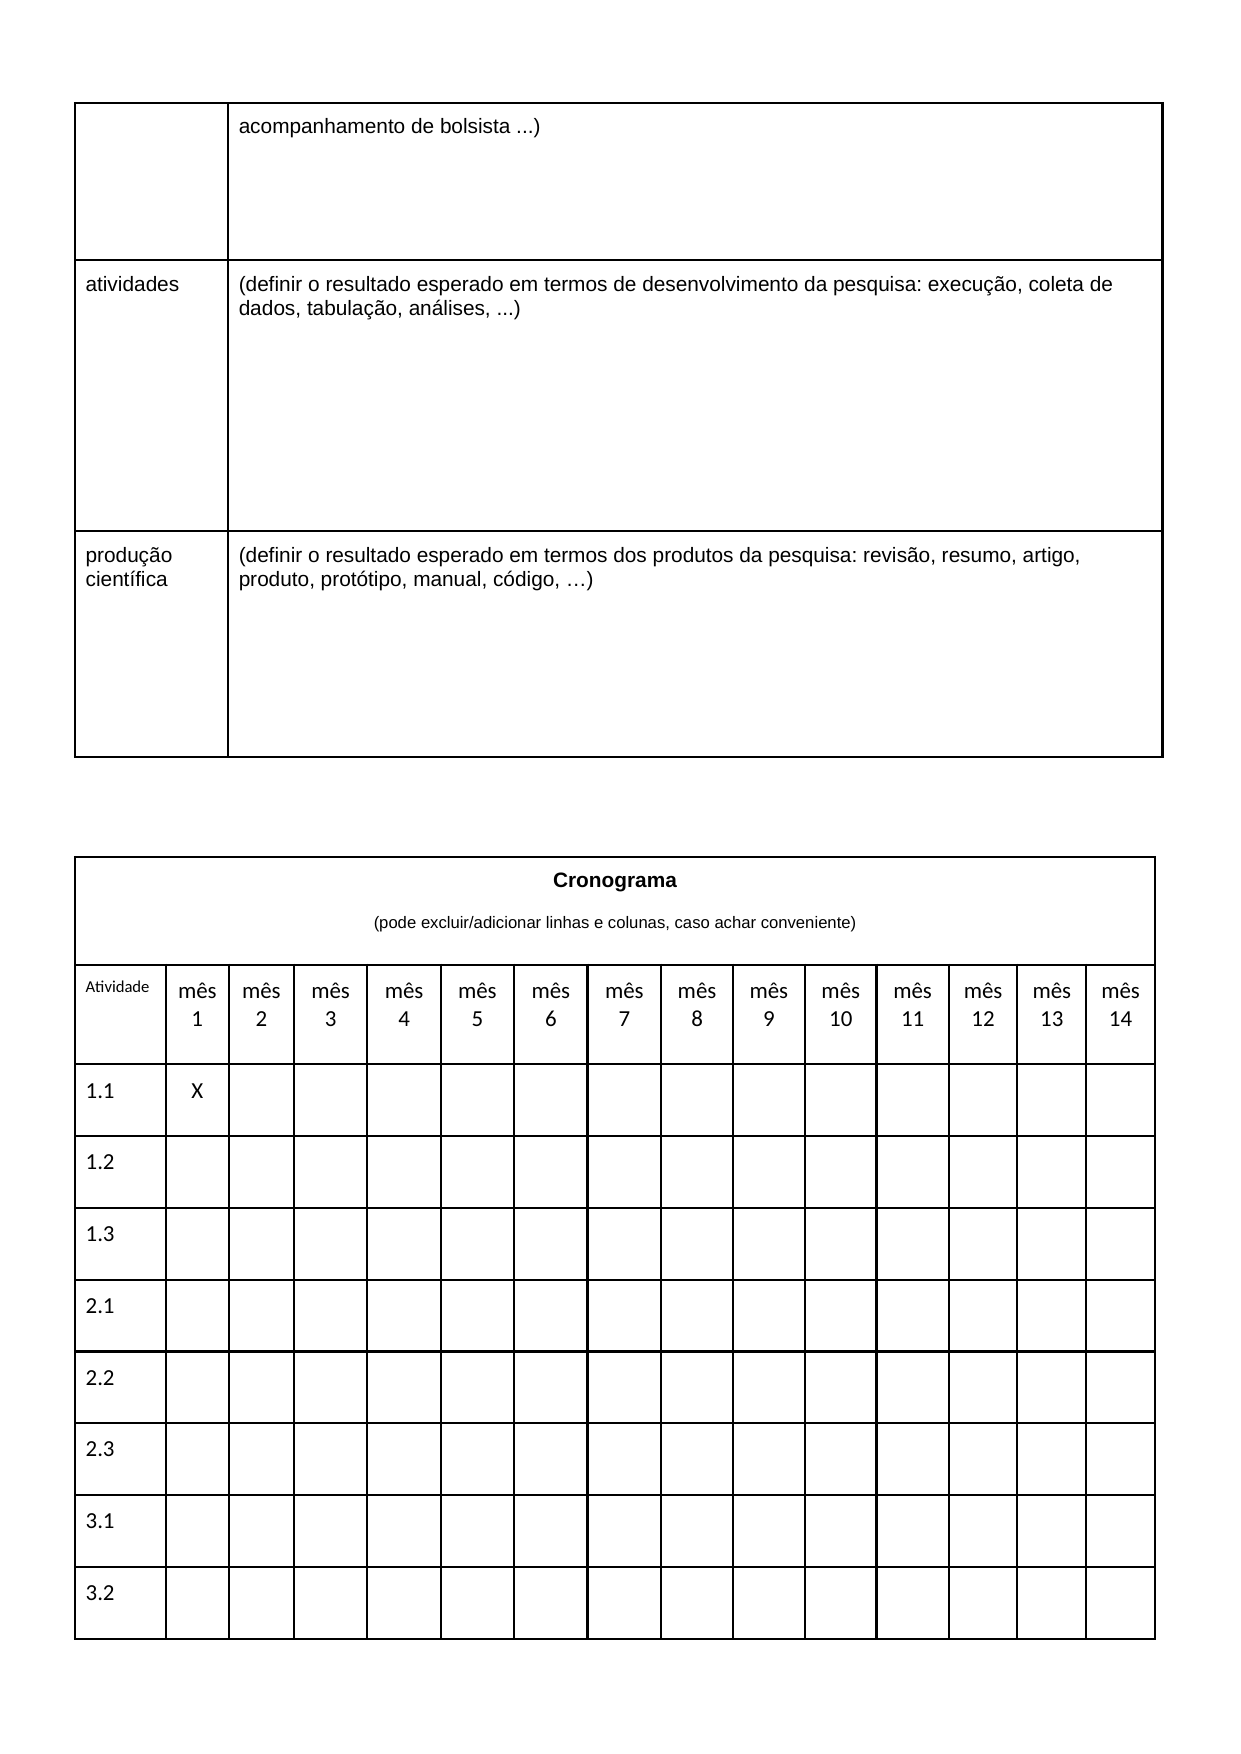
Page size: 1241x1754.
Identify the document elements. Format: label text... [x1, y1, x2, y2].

table_cell [734, 1496, 804, 1566]
table_header Cronograma (pode excluir/adicionar linhas e colunas, caso achar conveniente) [76, 858, 1154, 963]
table_cell [167, 1353, 228, 1422]
table_cell [589, 1137, 660, 1207]
table_cell [589, 1281, 660, 1350]
table_cell [368, 1281, 440, 1350]
table_cell [230, 1496, 293, 1566]
table_cell [1018, 1137, 1085, 1207]
table_cell [589, 1424, 660, 1494]
table_cell [368, 1496, 440, 1566]
table_cell [442, 1065, 513, 1135]
table_cell [734, 1353, 804, 1422]
table_cell [950, 1353, 1016, 1422]
table_cell [950, 1065, 1016, 1135]
table_cell mês 13 [1018, 966, 1085, 1063]
table_cell [230, 1065, 293, 1135]
table_cell mês 6 [515, 966, 586, 1063]
table_cell [806, 1209, 875, 1278]
table_cell mês 14 [1087, 966, 1154, 1063]
table_cell [878, 1353, 948, 1422]
table_cell [950, 1424, 1016, 1494]
table_cell [950, 1496, 1016, 1566]
table_cell mês 2 [230, 966, 293, 1063]
table_cell 3.1 [76, 1496, 165, 1566]
table_cell [442, 1353, 513, 1422]
table_cell [589, 1568, 660, 1637]
table_cell [589, 1065, 660, 1135]
table_cell [662, 1353, 732, 1422]
table_cell [167, 1496, 228, 1566]
table_cell [295, 1424, 366, 1494]
table_cell [368, 1424, 440, 1494]
table_cell [806, 1424, 875, 1494]
table_cell [230, 1209, 293, 1278]
table_cell [230, 1137, 293, 1207]
table_cell [806, 1281, 875, 1350]
table_cell [76, 104, 227, 259]
table_cell [950, 1137, 1016, 1207]
table_cell atividades [76, 261, 227, 530]
table_cell [442, 1209, 513, 1278]
table_cell [1018, 1424, 1085, 1494]
table_cell [950, 1281, 1016, 1350]
table_cell [734, 1568, 804, 1637]
table_cell [662, 1424, 732, 1494]
table_cell [734, 1209, 804, 1278]
table_cell [662, 1496, 732, 1566]
table_cell [368, 1353, 440, 1422]
table_cell [442, 1137, 513, 1207]
table_cell [1087, 1424, 1154, 1494]
table_cell [515, 1281, 586, 1350]
table_cell [1018, 1568, 1085, 1637]
table_cell 2.2 [76, 1353, 165, 1422]
table_cell [295, 1209, 366, 1278]
table_cell 2.3 [76, 1424, 165, 1494]
table_cell mês 10 [806, 966, 875, 1063]
table_cell [368, 1065, 440, 1135]
table_cell mês 4 [368, 966, 440, 1063]
table_cell produção científica [76, 532, 227, 756]
table_cell [1087, 1496, 1154, 1566]
table_cell [806, 1065, 875, 1135]
table_cell [806, 1568, 875, 1637]
table_cell [230, 1281, 293, 1350]
table_cell (definir o resultado esperado em termos de desenvolvimento da pesquisa: execução, coleta de dados, tabulação, análises, ...) [229, 261, 1161, 530]
table_cell [878, 1424, 948, 1494]
table_cell 1.1 [76, 1065, 165, 1135]
table_cell [368, 1568, 440, 1637]
table_cell [878, 1568, 948, 1637]
table_cell acompanhamento de bolsista ...) [229, 104, 1161, 259]
table_cell [734, 1281, 804, 1350]
table_cell [662, 1568, 732, 1637]
table_cell [368, 1209, 440, 1278]
table_cell mês 11 [878, 966, 948, 1063]
table_cell [167, 1137, 228, 1207]
table_cell [878, 1281, 948, 1350]
table_cell [167, 1424, 228, 1494]
table_cell [589, 1209, 660, 1278]
table_cell [878, 1496, 948, 1566]
table_cell [1087, 1353, 1154, 1422]
table_cell [806, 1137, 875, 1207]
table_cell [442, 1496, 513, 1566]
table_cell [734, 1424, 804, 1494]
table_cell [806, 1496, 875, 1566]
table_cell [295, 1065, 366, 1135]
table_cell [662, 1209, 732, 1278]
table_cell [515, 1496, 586, 1566]
table_cell [230, 1568, 293, 1637]
table_cell [662, 1281, 732, 1350]
table_cell (definir o resultado esperado em termos dos produtos da pesquisa: revisão, resumo, artigo, produto, protótipo, manual, código, …) [229, 532, 1161, 756]
table_cell [878, 1065, 948, 1135]
table_cell [1018, 1209, 1085, 1278]
table_cell mês 3 [295, 966, 366, 1063]
table_cell [1087, 1137, 1154, 1207]
table_cell [167, 1568, 228, 1637]
table_cell [878, 1137, 948, 1207]
table_cell mês 12 [950, 966, 1016, 1063]
table_cell [295, 1137, 366, 1207]
table_cell mês 7 [589, 966, 660, 1063]
table_cell [442, 1424, 513, 1494]
table_cell [589, 1353, 660, 1422]
table_cell 1.3 [76, 1209, 165, 1278]
table_cell 3.2 [76, 1568, 165, 1637]
table_cell mês 8 [662, 966, 732, 1063]
table_cell [515, 1424, 586, 1494]
table_cell [515, 1065, 586, 1135]
table_cell [734, 1065, 804, 1135]
table_cell mês 9 [734, 966, 804, 1063]
table_cell [1087, 1065, 1154, 1135]
table_cell [806, 1353, 875, 1422]
table_cell [1018, 1065, 1085, 1135]
table_cell X [167, 1065, 228, 1135]
table_cell [878, 1209, 948, 1278]
table_cell [1018, 1353, 1085, 1422]
table_cell mês 5 [442, 966, 513, 1063]
table_cell [1087, 1209, 1154, 1278]
table_cell [1087, 1281, 1154, 1350]
table_cell [1018, 1496, 1085, 1566]
table_cell [368, 1137, 440, 1207]
table_cell [662, 1065, 732, 1135]
table_cell [950, 1209, 1016, 1278]
table_cell [1018, 1281, 1085, 1350]
table_cell [230, 1424, 293, 1494]
table_cell [515, 1209, 586, 1278]
table_cell [515, 1137, 586, 1207]
table_cell [295, 1496, 366, 1566]
table_cell [734, 1137, 804, 1207]
table_cell [230, 1353, 293, 1422]
table_cell [295, 1281, 366, 1350]
table_cell [295, 1568, 366, 1637]
table_cell [515, 1568, 586, 1637]
table_cell [1087, 1568, 1154, 1637]
table_cell 2.1 [76, 1281, 165, 1350]
table_cell 1.2 [76, 1137, 165, 1207]
table_cell [662, 1137, 732, 1207]
table_cell [515, 1353, 586, 1422]
table_cell [295, 1353, 366, 1422]
table_cell [167, 1281, 228, 1350]
table_cell [950, 1568, 1016, 1637]
table_cell mês 1 [167, 966, 228, 1063]
table_cell [442, 1568, 513, 1637]
table_cell Atividade [76, 966, 165, 1063]
table_cell [442, 1281, 513, 1350]
table_cell [167, 1209, 228, 1278]
table_cell [589, 1496, 660, 1566]
